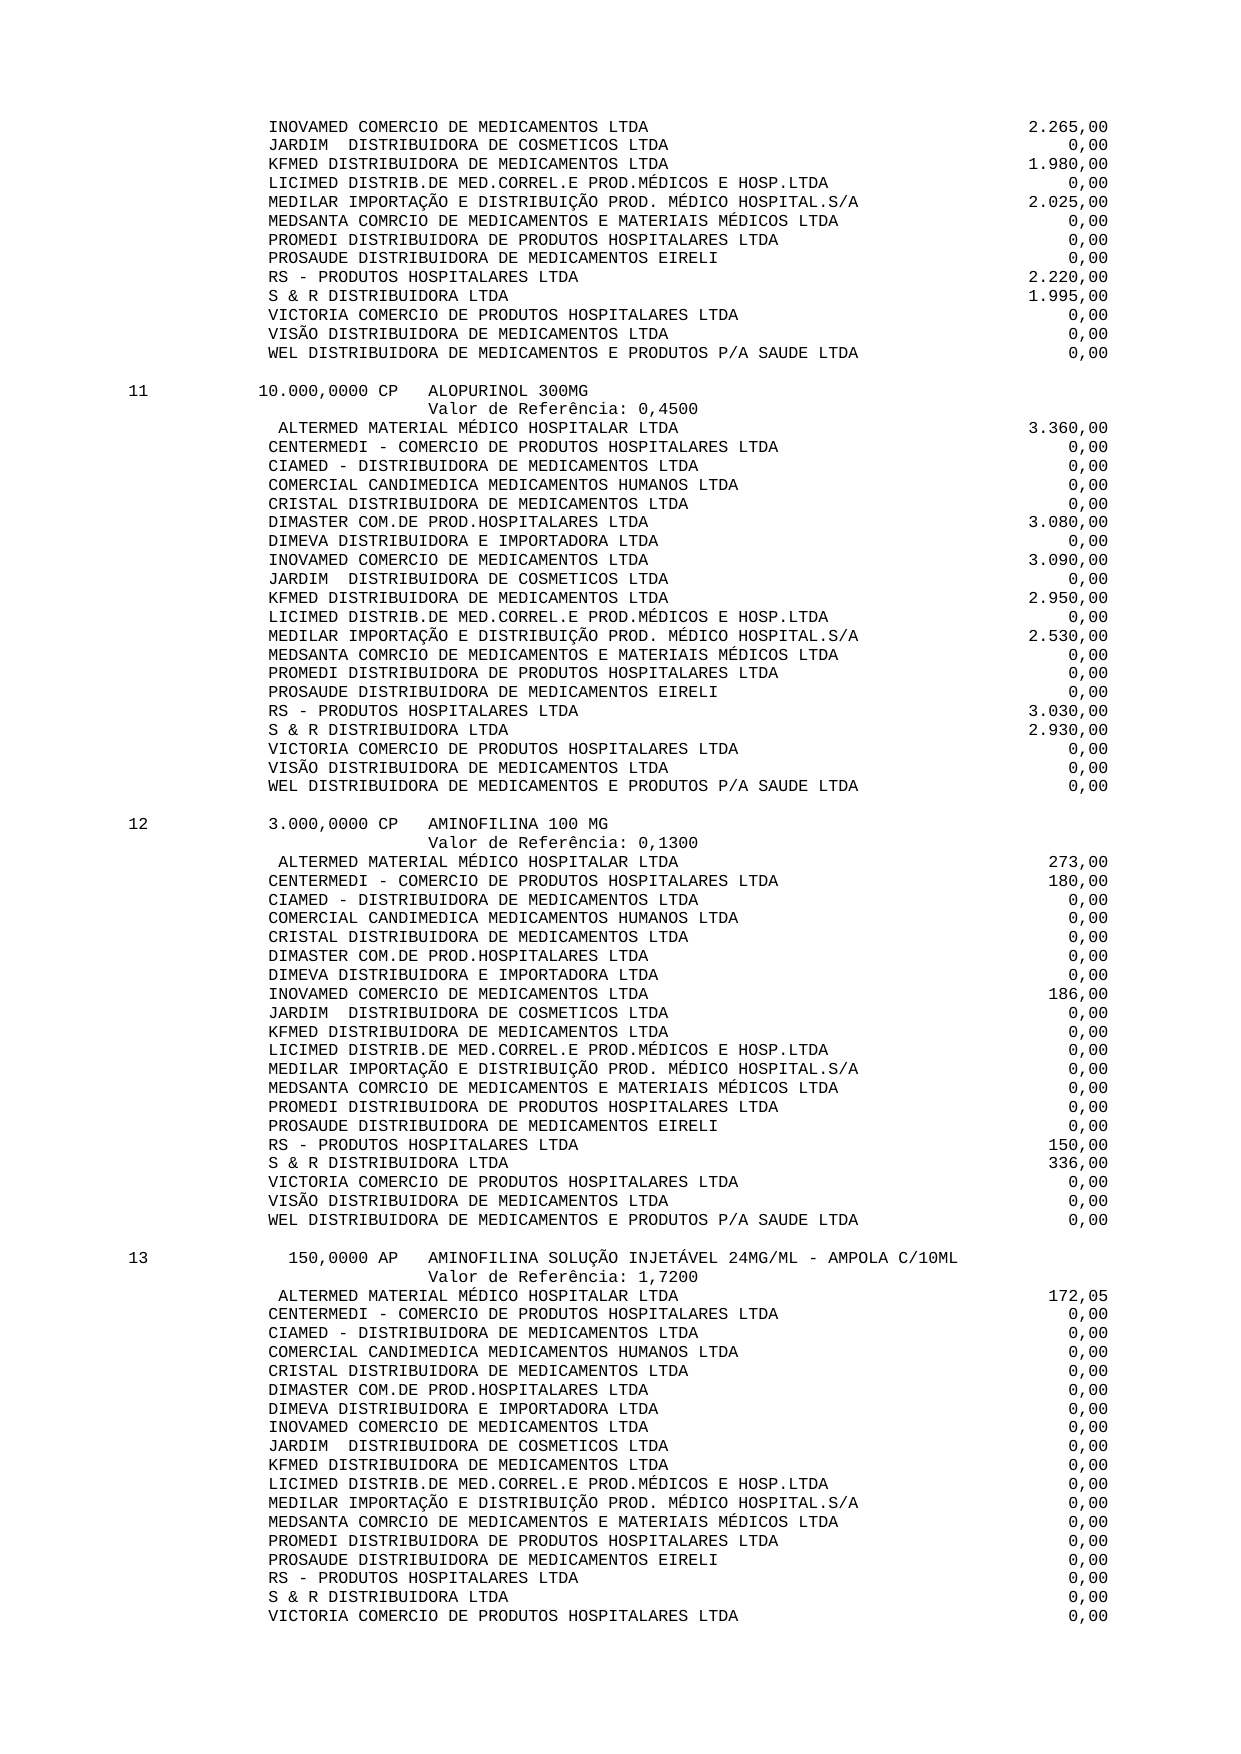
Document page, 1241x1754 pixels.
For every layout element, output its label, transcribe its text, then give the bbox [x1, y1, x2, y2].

text INOVAMED COMERCIO DE MEDICAMENTOS LTDA 2.265,00 JARDIM DISTRIBUIDORA DE COSMETICOS LTDA 0,00 KFMED DISTRIBUIDORA DE MEDICAMENTOS LTDA 1.980,00 LICIMED DISTRIB.DE MED.CORREL.E PROD.MÉDICOS E HOSP.LTDA 0,00 MEDILAR IMPORTAÇÃO E DISTRIBUIÇÃO PROD. MÉDICO HOSPITAL.S/A 2.025,00 MEDSANTA COMRCIO DE MEDICAMENTOS E MATERIAIS MÉDICOS LTDA 0,00 PROMEDI DISTRIBUIDORA DE PRODUTOS HOSPITALARES LTDA 0,00 PROSAUDE DISTRIBUIDORA DE MEDICAMENTOS EIRELI 0,00 RS - PRODUTOS HOSPITALARES LTDA 2.220,00 S & R DISTRIBUIDORA LTDA 1.995,00 VICTORIA COMERCIO DE PRODUTOS HOSPITALARES LTDA 0,00 VISÃO DISTRIBUIDORA DE MEDICAMENTOS LTDA 0,00 WEL DISTRIBUIDORA DE MEDICAMENTOS E PRODUTOS P/A SAUDE LTDA 0,00 11 10.000,0000 CP ALOPURINOL 300MG Valor de Referência: 0,4500 ALTERMED MATERIAL MÉDICO HOSPITALAR LTDA 3.360,00 CENTERMEDI - COMERCIO DE PRODUTOS HOSPITALARES LTDA 0,00 CIAMED - DISTRIBUIDORA DE MEDICAMENTOS LTDA 0,00 COMERCIAL CANDIMEDICA MEDICAMENTOS HUMANOS LTDA 0,00 CRISTAL DISTRIBUIDORA DE MEDICAMENTOS LTDA 0,00 DIMASTER COM.DE PROD.HOSPITALARES LTDA 3.080,00 DIMEVA DISTRIBUIDORA E IMPORTADORA LTDA 0,00 INOVAMED COMERCIO DE MEDICAMENTOS LTDA 3.090,00 JARDIM DISTRIBUIDORA DE COSMETICOS LTDA 0,00 KFMED DISTRIBUIDORA DE MEDICAMENTOS LTDA 2.950,00 LICIMED DISTRIB.DE MED.CORREL.E PROD.MÉDICOS E HOSP.LTDA 0,00 MEDILAR IMPORTAÇÃO E DISTRIBUIÇÃO PROD. MÉDICO HOSPITAL.S/A 2.530,00 MEDSANTA COMRCIO DE MEDICAMENTOS E MATERIAIS MÉDICOS LTDA 0,00 PROMEDI DISTRIBUIDORA DE PRODUTOS HOSPITALARES LTDA 0,00 PROSAUDE DISTRIBUIDORA DE MEDICAMENTOS EIRELI 0,00 RS - PRODUTOS HOSPITALARES LTDA 3.030,00 S & R DISTRIBUIDORA LTDA 2.930,00 VICTORIA COMERCIO DE PRODUTOS HOSPITALARES LTDA 0,00 VISÃO DISTRIBUIDORA DE MEDICAMENTOS LTDA 0,00 WEL DISTRIBUIDORA DE MEDICAMENTOS E PRODUTOS P/A SAUDE LTDA 0,00 12 3.000,0000 CP AMINOFILINA 100 MG Valor de Referência: 0,1300 ALTERMED MATERIAL MÉDICO HOSPITALAR LTDA 273,00 CENTERMEDI - COMERCIO DE PRODUTOS HOSPITALARES LTDA 180,00 CIAMED - DISTRIBUIDORA DE MEDICAMENTOS LTDA 0,00 COMERCIAL CANDIMEDICA MEDICAMENTOS HUMANOS LTDA 0,00 CRISTAL DISTRIBUIDORA DE MEDICAMENTOS LTDA 0,00 DIMASTER COM.DE PROD.HOSPITALARES LTDA 0,00 DIMEVA DISTRIBUIDORA E IMPORTADORA LTDA 0,00 INOVAMED COMERCIO DE MEDICAMENTOS LTDA 186,00 JARDIM DISTRIBUIDORA DE COSMETICOS LTDA 0,00 KFMED DISTRIBUIDORA DE MEDICAMENTOS LTDA 0,00 LICIMED DISTRIB.DE MED.CORREL.E PROD.MÉDICOS E HOSP.LTDA 0,00 MEDILAR IMPORTAÇÃO E DISTRIBUIÇÃO PROD. MÉDICO HOSPITAL.S/A 0,00 MEDSANTA COMRCIO DE MEDICAMENTOS E MATERIAIS MÉDICOS LTDA 0,00 PROMEDI DISTRIBUIDORA DE PRODUTOS HOSPITALARES LTDA 0,00 PROSAUDE DISTRIBUIDORA DE MEDICAMENTOS EIRELI 0,00 RS - PRODUTOS HOSPITALARES LTDA 150,00 S & R DISTRIBUIDORA LTDA 336,00 VICTORIA COMERCIO DE PRODUTOS HOSPITALARES LTDA 0,00 VISÃO DISTRIBUIDORA DE MEDICAMENTOS LTDA 0,00 WEL DISTRIBUIDORA DE MEDICAMENTOS E PRODUTOS P/A SAUDE LTDA 0,00 13 150,0000 AP AMINOFILINA SOLUÇÃO INJETÁVEL 24MG/ML - AMPOLA C/10ML Valor de Referência: 1,7200 ALTERMED MATERIAL MÉDICO HOSPITALAR LTDA 172,05 CENTERMEDI - COMERCIO DE PRODUTOS HOSPITALARES LTDA 0,00 CIAMED - DISTRIBUIDORA DE MEDICAMENTOS LTDA 0,00 COMERCIAL CANDIMEDICA MEDICAMENTOS HUMANOS LTDA 0,00 CRISTAL DISTRIBUIDORA DE MEDICAMENTOS LTDA 0,00 DIMASTER COM.DE PROD.HOSPITALARES LTDA 0,00 DIMEVA DISTRIBUIDORA E IMPORTADORA LTDA 0,00 INOVAMED COMERCIO DE MEDICAMENTOS LTDA 0,00 JARDIM DISTRIBUIDORA DE COSMETICOS LTDA 0,00 KFMED DISTRIBUIDORA DE MEDICAMENTOS LTDA 0,00 LICIMED DISTRIB.DE MED.CORREL.E PROD.MÉDICOS E HOSP.LTDA 0,00 MEDILAR IMPORTAÇÃO E DISTRIBUIÇÃO PROD. MÉDICO HOSPITAL.S/A 0,00 MEDSANTA COMRCIO DE MEDICAMENTOS E MATERIAIS MÉDICOS LTDA 0,00 PROMEDI DISTRIBUIDORA DE PRODUTOS HOSPITALARES LTDA 0,00 PROSAUDE DISTRIBUIDORA DE MEDICAMENTOS EIRELI 0,00 RS - PRODUTOS HOSPITALARES LTDA 0,00 S & R DISTRIBUIDORA LTDA 0,00 VICTORIA COMERCIO DE PRODUTOS HOSPITALARES LTDA 0,00 [118, 118, 1122, 1626]
